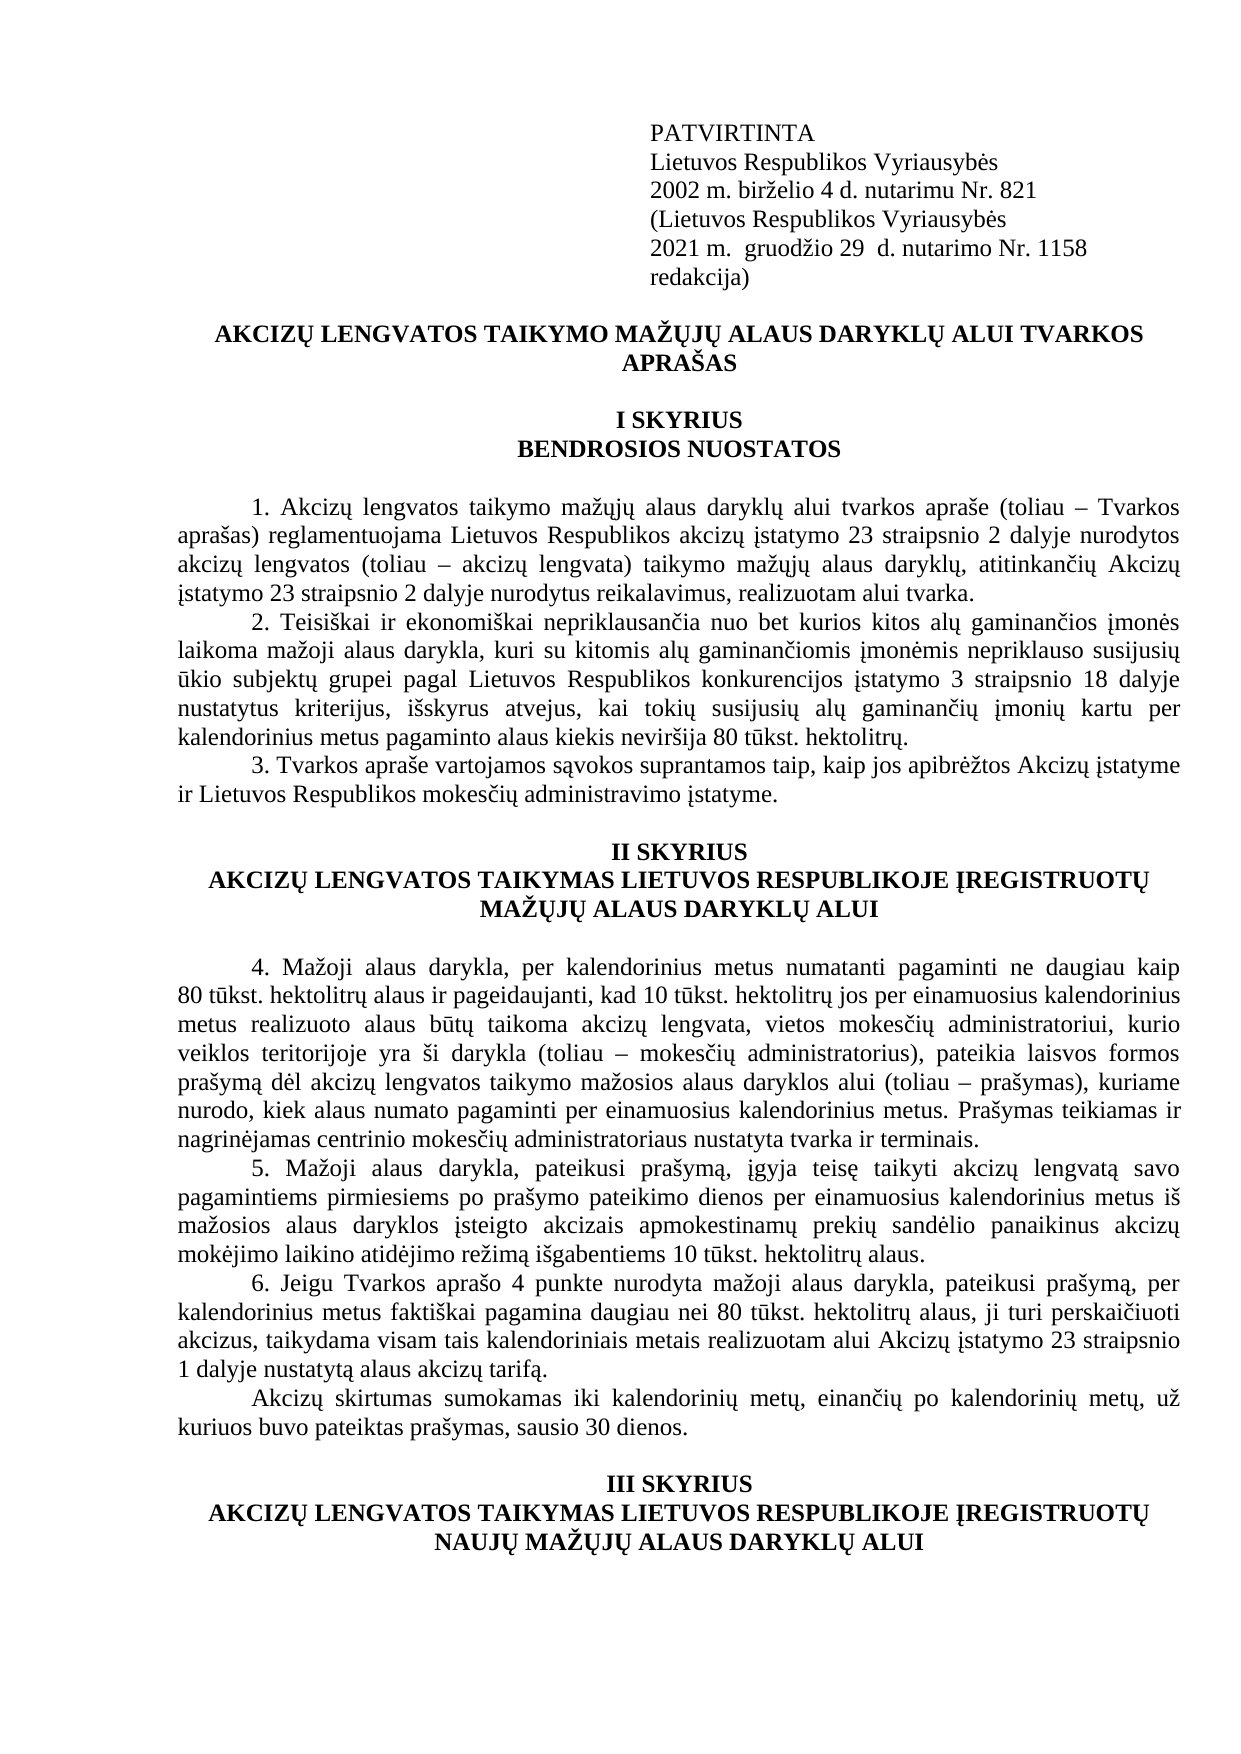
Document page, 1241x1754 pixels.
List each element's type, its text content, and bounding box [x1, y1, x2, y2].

text 2002 m. birželio 4 d. nutarimu Nr. 821 [650, 176, 1181, 204]
text AKCIZŲ LENGVATOS TAIKYMAS LIETUVOS RESPUBLIKOJE ĮREGISTRUOTŲ MAŽŲJŲ ALAUS DARYKLŲ ALUI [177, 866, 1181, 923]
text Patvirtinta [650, 118, 1181, 147]
text AKCIZŲ LENGVATOS TAIKYMAS LIETUVOS RESPUBLIKOJE ĮREGISTRUOTŲ NAUJŲ MAŽŲJŲ ALAUS DARYKLŲ ALUI [177, 1498, 1181, 1556]
text 2. Teisiškai ir ekonomiškai nepriklausančia nuo bet kurios kitos alų gaminančios įmonės laikoma mažoji alaus darykla, kuri su kitomis alų gaminančiomis įmonėmis nepriklauso susijusių ūkio subjektų grupei pagal Lietuvos Respublikos konkurencijos įstatymo 3 straipsnio 18 dalyje nustatytus kriterijus, išskyrus atvejus, kai tokių susijusių alų gaminančių įmonių kartu per kalendorinius metus pagaminto alaus kiekis neviršija 80 tūkst. hektolitrų. [177, 607, 1181, 751]
text 6. Jeigu Tvarkos aprašo 4 punkte nurodyta mažoji alaus darykla, pateikusi prašymą, per kalendorinius metus faktiškai pagamina daugiau nei 80 tūkst. hektolitrų alaus, ji turi perskaičiuoti akcizus, taikydama visam tais kalendoriniais metais realizuotam alui Akcizų įstatymo 23 straipsnio 1 dalyje nustatytą alaus akcizų tarifą. [177, 1268, 1181, 1383]
text I SKYRIUS [177, 406, 1181, 434]
text (Lietuvos Respublikos Vyriausybės [650, 204, 1181, 233]
text III SKYRIUS [177, 1469, 1181, 1498]
text 4. Mažoji alaus darykla, per kalendorinius metus numatanti pagaminti ne daugiau kaip 80 tūkst. hektolitrų alaus ir pageidaujanti, kad 10 tūkst. hektolitrų jos per einamuosius kalendorinius metus realizuoto alaus būtų taikoma akcizų lengvata, vietos mokesčių administratoriui, kurio veiklos teritorijoje yra ši darykla (toliau – mokesčių administratorius), pateikia laisvos formos prašymą dėl akcizų lengvatos taikymo mažosios alaus daryklos alui (toliau – prašymas), kuriame nurodo, kiek alaus numato pagaminti per einamuosius kalendorinius metus. Prašymas teikiamas ir nagrinėjamas centrinio mokesčių administratoriaus nustatyta tvarka ir terminais. [177, 952, 1181, 1153]
text 2021 m. gruodžio 29 d. nutarimo Nr. 1158 [650, 233, 1181, 262]
text BENDROSIOS NUOSTATOS [177, 434, 1181, 463]
text 5. Mažoji alaus darykla, pateikusi prašymą, įgyja teisę taikyti akcizų lengvatą savo pagamintiems pirmiesiems po prašymo pateikimo dienos per einamuosius kalendorinius metus iš mažosios alaus daryklos įsteigto akcizais apmokestinamų prekių sandėlio panaikinus akcizų mokėjimo laikino atidėjimo režimą išgabentiems 10 tūkst. hektolitrų alaus. [177, 1153, 1181, 1268]
text AKCIZŲ LENGVATOS TAIKYMO MAŽŲJŲ ALAUS DARYKLŲ ALUI TVARKOS APRAŠAS [177, 319, 1181, 377]
text Lietuvos Respublikos Vyriausybės [650, 147, 1181, 176]
text II SKYRIUS [177, 837, 1181, 866]
text 1. Akcizų lengvatos taikymo mažųjų alaus daryklų alui tvarkos apraše (toliau – Tvarkos aprašas) reglamentuojama Lietuvos Respublikos akcizų įstatymo 23 straipsnio 2 dalyje nurodytos akcizų lengvatos (toliau – akcizų lengvata) taikymo mažųjų alaus daryklų, atitinkančių Akcizų įstatymo 23 straipsnio 2 dalyje nurodytus reikalavimus, realizuotam alui tvarka. [177, 492, 1181, 607]
text redakcija) [650, 262, 1181, 291]
text Akcizų skirtumas sumokamas iki kalendorinių metų, einančių po kalendorinių metų, už kuriuos buvo pateiktas prašymas, sausio 30 dienos. [177, 1383, 1181, 1441]
text 3. Tvarkos apraše vartojamos sąvokos suprantamos taip, kaip jos apibrėžtos Akcizų įstatyme ir Lietuvos Respublikos mokesčių administravimo įstatyme. [177, 751, 1181, 808]
